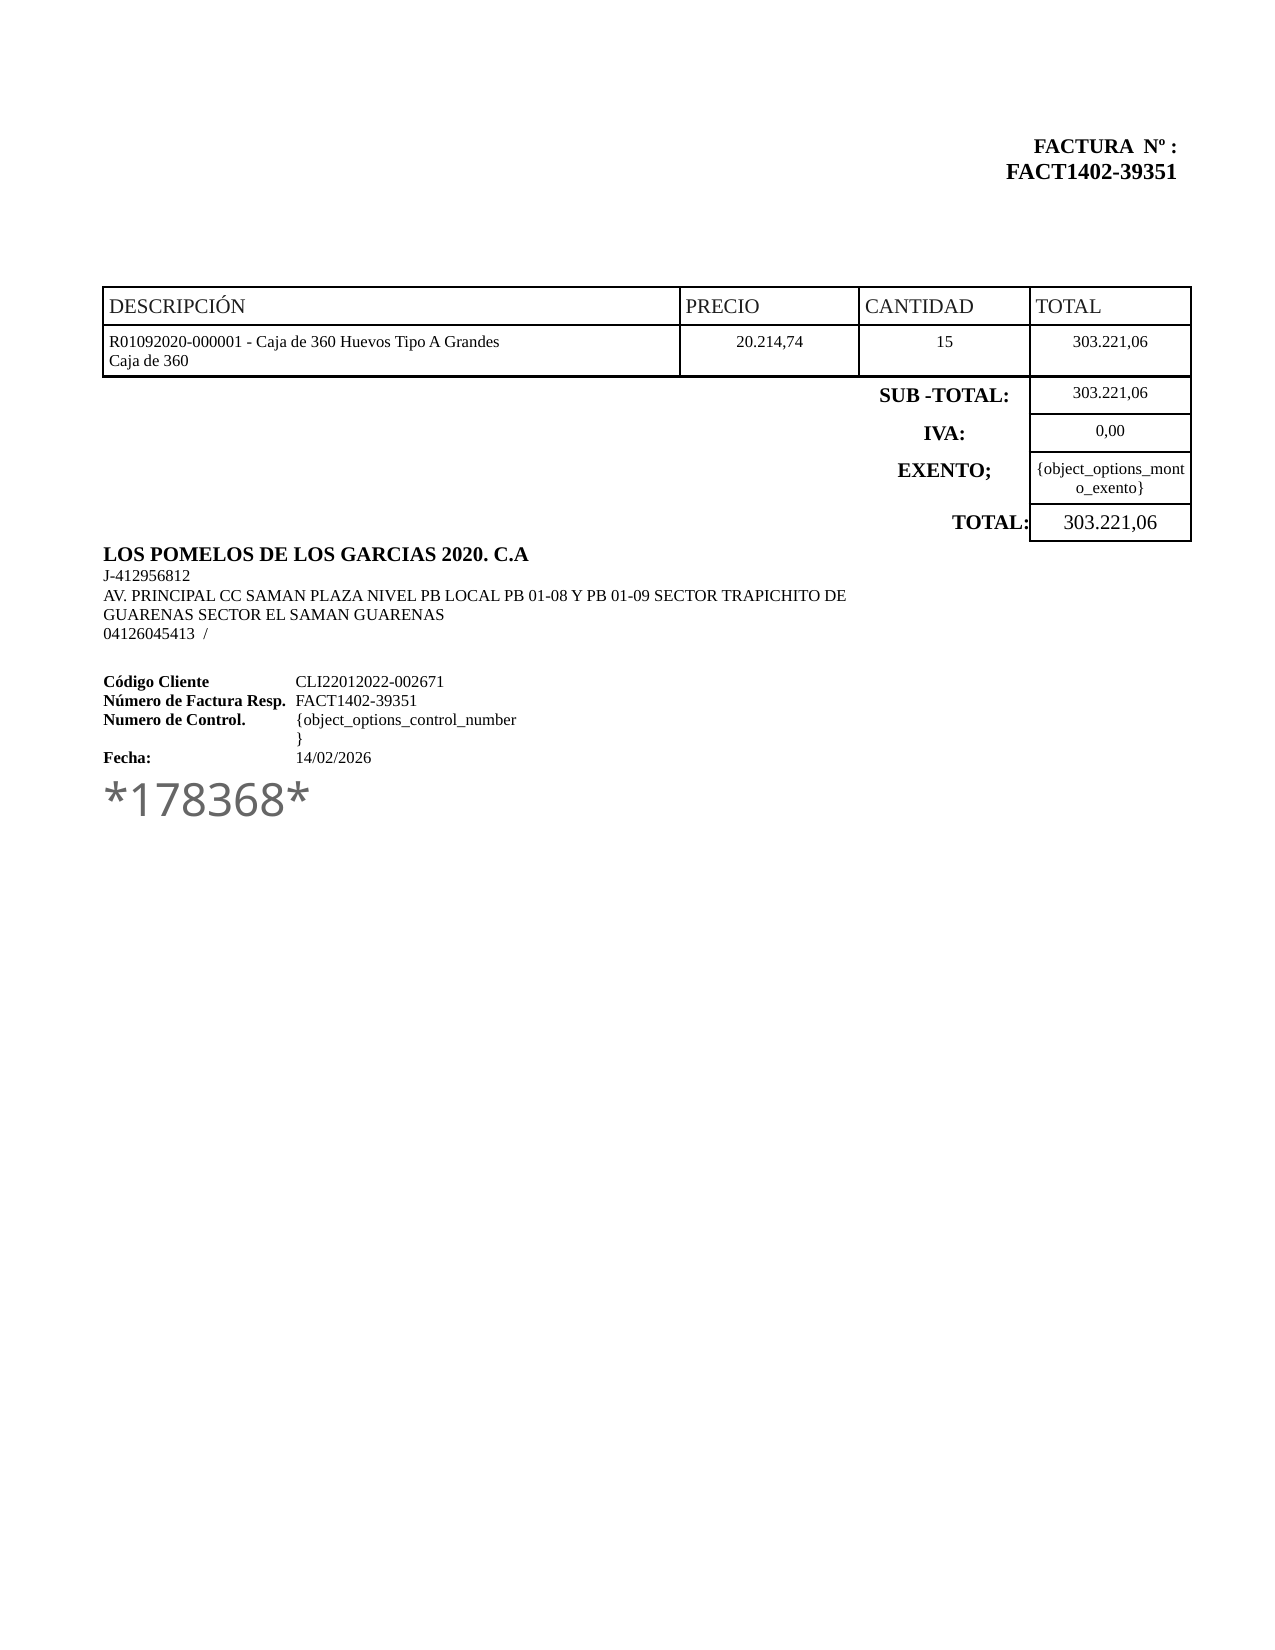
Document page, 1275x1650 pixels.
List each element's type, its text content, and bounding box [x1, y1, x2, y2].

table_header DESCRIPCIÓN [104, 288, 679, 323]
table_header LOS POMELOS DE LOS GARCIAS 2020. C.A [103, 542, 858, 566]
table_cell Fecha: [103, 748, 295, 767]
table_cell SUB -TOTAL: [859, 378, 1029, 413]
table_cell Número de Factura Resp. [103, 691, 295, 710]
table_cell AV. PRINCIPAL CC SAMAN PLAZA NIVEL PB LOCAL PB 01-08 Y PB 01-09 SECTOR TRAPICHITO DE GUARENAS SECTOR EL SAMAN GUARENAS [103, 585, 858, 624]
table_cell R01092020-000001 - Caja de 360 Huevos Tipo A Grandes Caja de 360 [104, 326, 679, 375]
table_header Código Cliente [103, 672, 295, 691]
table_cell 20.214,74 [681, 326, 858, 375]
table_cell 0,00 [1031, 415, 1190, 451]
table_cell J-412956812 [103, 566, 858, 585]
table_cell FACT1402-39351 [295, 691, 517, 710]
table_cell 04126045413 / [103, 624, 858, 643]
table_cell 303.221,06 [1031, 326, 1190, 375]
table_cell TOTAL: [859, 503, 1029, 540]
table_cell [103, 378, 859, 540]
table_header TOTAL [1031, 288, 1190, 323]
table_cell Numero de Control. [103, 710, 295, 748]
table_cell 15 [860, 326, 1029, 375]
table_cell EXENTO; [859, 451, 1029, 502]
table_header PRECIO [681, 288, 858, 323]
table_header CLI22012022-002671 [295, 672, 517, 691]
table_cell 303.221,06 [1031, 505, 1190, 540]
table_cell 14/02/2026 [295, 748, 517, 767]
table_cell IVA: [859, 413, 1029, 451]
table_cell {object_options_control_number} [295, 710, 517, 748]
table_header CANTIDAD [860, 288, 1029, 323]
table_cell {object_options_monto_exento} [1031, 453, 1190, 502]
table_cell 303.221,06 [1031, 378, 1190, 413]
text FACTURA Nº : FACT1402-39351 [895, 134, 1177, 184]
text *178368* [103, 767, 1137, 830]
